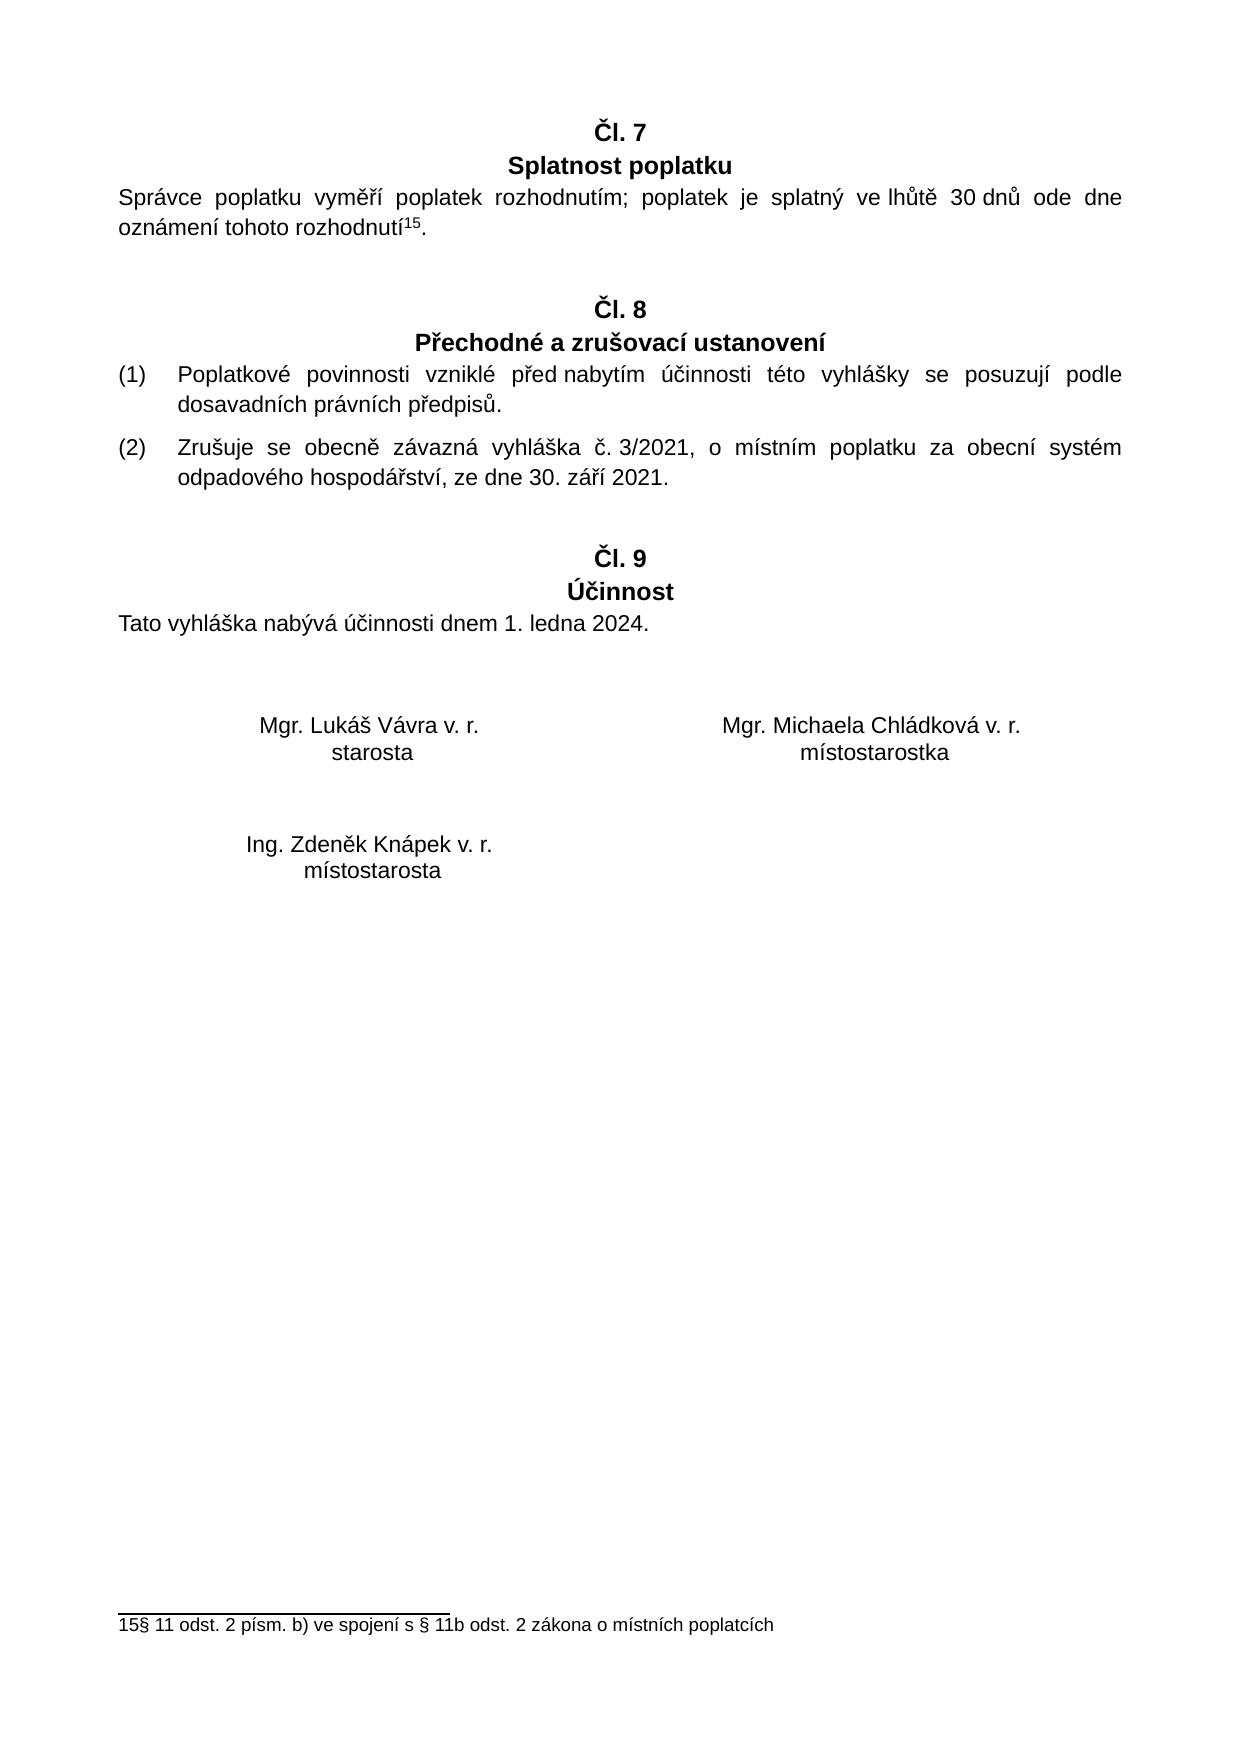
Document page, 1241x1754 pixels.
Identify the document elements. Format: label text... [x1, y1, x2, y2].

subtitle Čl. 9 Účinnost [118, 544, 1122, 606]
table_header Mgr. Lukáš Vávra v. r. starosta [118, 653, 620, 771]
table_cell [620, 771, 1122, 889]
subtitle Čl. 8 Přechodné a zrušovací ustanovení [118, 294, 1122, 356]
text Tato vyhláška nabývá účinnosti dnem 1. ledna 2024. [118, 610, 1122, 636]
text Správce poplatku vyměří poplatek rozhodnutím; poplatek je splatný ve lhůtě 30 dnů ode dne oznámení tohoto rozhodnutí. [118, 184, 1122, 241]
table_header Mgr. Michaela Chládková v. r. místostarostka [620, 653, 1122, 771]
list Zrušuje se obecně závazná vyhláška č. 3/2021, o místním poplatku za obecní systém odpadového hospodářství, ze dne 30. září 2021. [118, 433, 1122, 490]
table_cell Ing. Zdeněk Knápek v. r. místostarosta [118, 771, 620, 889]
text § 11 odst. 2 písm. b) ve spojení s § 11b odst. 2 zákona o místních poplatcích [118, 1614, 1122, 1635]
subtitle Čl. 7 Splatnost poplatku [118, 118, 1122, 180]
list Poplatkové povinnosti vzniklé před nabytím účinnosti této vyhlášky se posuzují podle dosavadních právních předpisů. [118, 361, 1122, 417]
